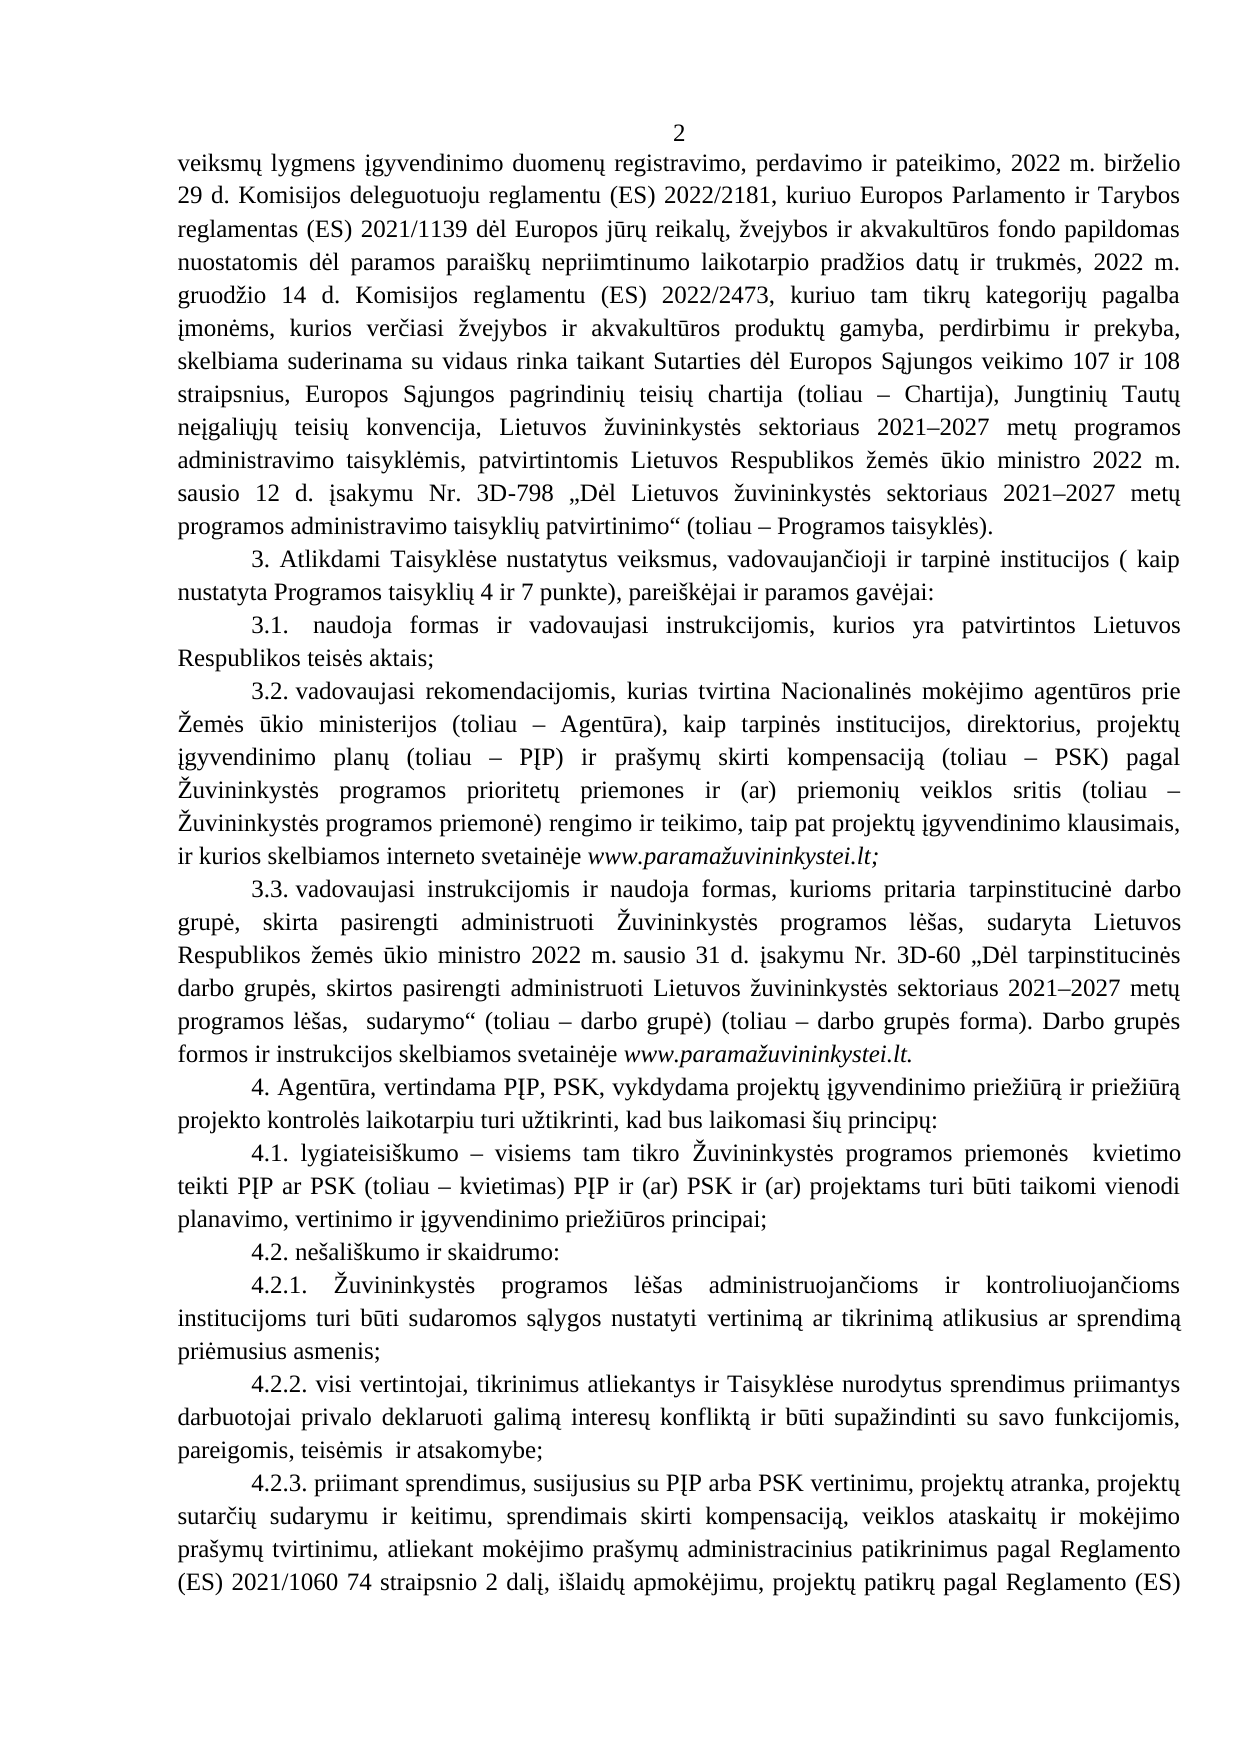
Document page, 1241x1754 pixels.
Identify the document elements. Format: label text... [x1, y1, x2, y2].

text 4.2.1. Žuvininkystės programos lėšas administruojančioms ir kontroliuojančioms institucijoms turi būti sudaromos sąlygos nustatyti vertinimą ar tikrinimą atlikusius ar sprendimą priėmusius asmenis; [177, 1270, 1181, 1365]
text 3. Atlikdami Taisyklėse nustatytus veiksmus, vadovaujančioji ir tarpinė institucijos ( kaip nustatyta Programos taisyklių 4 ir 7 punkte), pareiškėjai ir paramos gavėjai: [177, 544, 1181, 606]
text 4.2.2. visi vertintojai, tikrinimus atliekantys ir Taisyklėse nurodytus sprendimus priimantys darbuotojai privalo deklaruoti galimą interesų konfliktą ir būti supažindinti su savo funkcijomis, pareigomis, teisėmis ir atsakomybe; [177, 1369, 1181, 1464]
text veiksmų lygmens įgyvendinimo duomenų registravimo, perdavimo ir pateikimo, 2022 m. birželio 29 d. Komisijos deleguotuoju reglamentu (ES) 2022/2181, kuriuo Europos Parlamento ir Tarybos reglamentas (ES) 2021/1139 dėl Europos jūrų reikalų, žvejybos ir akvakultūros fondo papildomas nuostatomis dėl paramos paraiškų nepriimtinumo laikotarpio pradžios datų ir trukmės, 2022 m. gruodžio 14 d. Komisijos reglamentu (ES) 2022/2473, kuriuo tam tikrų kategorijų pagalba įmonėms, kurios verčiasi žvejybos ir akvakultūros produktų gamyba, perdirbimu ir prekyba, skelbiama suderinama su vidaus rinka taikant Sutarties dėl Europos Sąjungos veikimo 107 ir 108 straipsnius, Europos Sąjungos pagrindinių teisių chartija (toliau – Chartija), Jungtinių Tautų neįgaliųjų teisių konvencija, Lietuvos žuvininkystės sektoriaus 2021–2027 metų programos administravimo taisyklėmis, patvirtintomis Lietuvos Respublikos žemės ūkio ministro 2022 m. sausio 12 d. įsakymu Nr. 3D-798 „Dėl Lietuvos žuvininkystės sektoriaus 2021–2027 metų programos administravimo taisyklių patvirtinimo“ (toliau – Programos taisyklės). [177, 148, 1181, 539]
text 4.1. lygiateisiškumo – visiems tam tikro Žuvininkystės programos priemonės kvietimo teikti PĮP ar PSK (toliau – kvietimas) PĮP ir (ar) PSK ir (ar) projektams turi būti taikomi vienodi planavimo, vertinimo ir įgyvendinimo priežiūros principai; [177, 1138, 1181, 1233]
text 3.2. vadovaujasi rekomendacijomis, kurias tvirtina Nacionalinės mokėjimo agentūros prie Žemės ūkio ministerijos (toliau – Agentūra), kaip tarpinės institucijos, direktorius, projektų įgyvendinimo planų (toliau – PĮP) ir prašymų skirti kompensaciją (toliau – PSK) pagal Žuvininkystės programos prioritetų priemones ir (ar) priemonių veiklos sritis (toliau – Žuvininkystės programos priemonė) rengimo ir teikimo, taip pat projektų įgyvendinimo klausimais, ir kurios skelbiamos interneto svetainėje www.paramažuvininkystei.lt; [177, 676, 1181, 870]
text 3.3. vadovaujasi instrukcijomis ir naudoja formas, kurioms pritaria tarpinstitucinė darbo grupė, skirta pasirengti administruoti Žuvininkystės programos lėšas, sudaryta Lietuvos Respublikos žemės ūkio ministro 2022 m. sausio 31 d. įsakymu Nr. 3D-60 „Dėl tarpinstitucinės darbo grupės, skirtos pasirengti administruoti Lietuvos žuvininkystės sektoriaus 2021–2027 metų programos lėšas, sudarymo“ (toliau – darbo grupė) (toliau – darbo grupės forma). Darbo grupės formos ir instrukcijos skelbiamos svetainėje www.paramažuvininkystei.lt. [177, 874, 1181, 1068]
text 4.2.3. priimant sprendimus, susijusius su PĮP arba PSK vertinimu, projektų atranka, projektų sutarčių sudarymu ir keitimu, sprendimais skirti kompensaciją, veiklos ataskaitų ir mokėjimo prašymų tvirtinimu, atliekant mokėjimo prašymų administracinius patikrinimus pagal Reglamento (ES) 2021/1060 74 straipsnio 2 dalį, išlaidų apmokėjimu, projektų patikrų pagal Reglamento (ES) [177, 1468, 1181, 1596]
text 4.2. nešališkumo ir skaidrumo: [177, 1237, 1181, 1266]
text 3.1. naudoja formas ir vadovaujasi instrukcijomis, kurios yra patvirtintos Lietuvos Respublikos teisės aktais; [177, 610, 1181, 672]
text 4. Agentūra, vertindama PĮP, PSK, vykdydama projektų įgyvendinimo priežiūrą ir priežiūrą projekto kontrolės laikotarpiu turi užtikrinti, kad bus laikomasi šių principų: [177, 1072, 1181, 1134]
